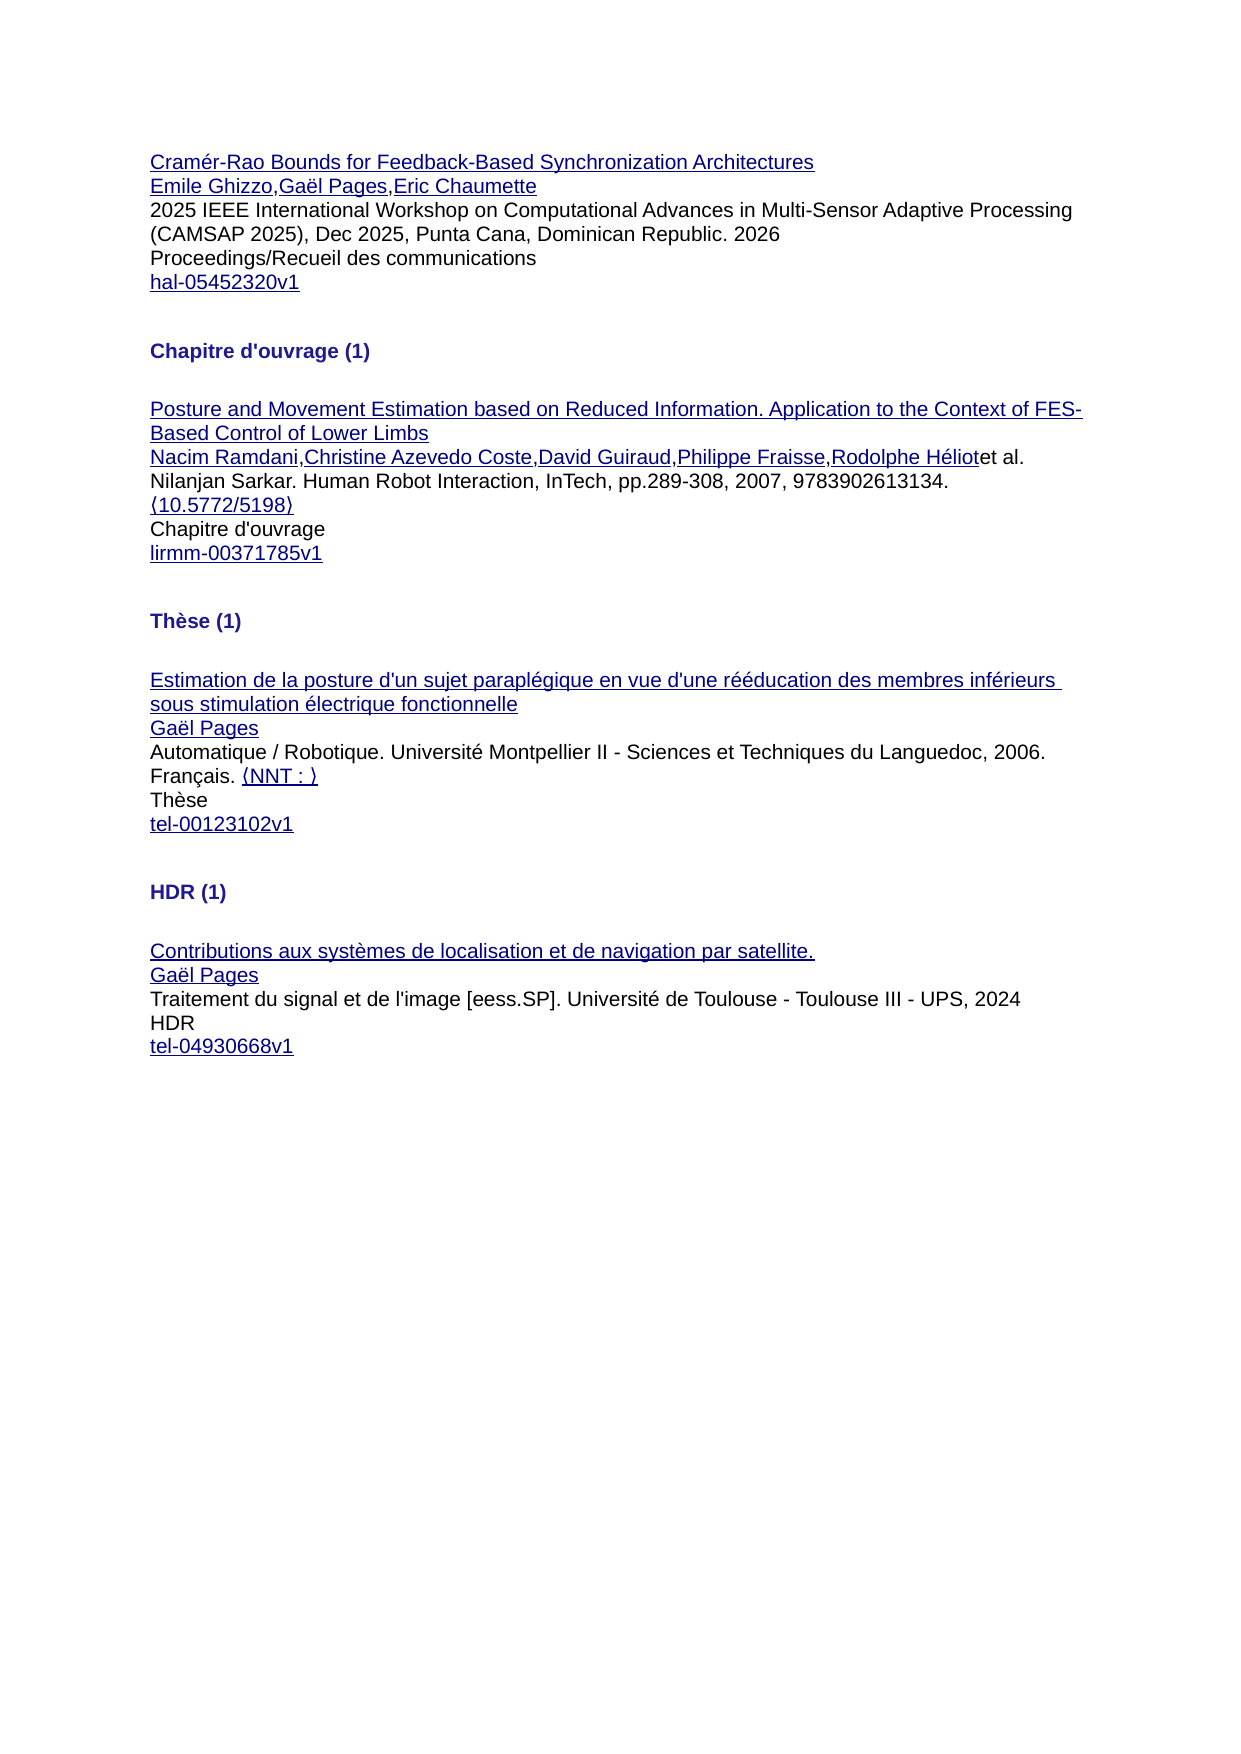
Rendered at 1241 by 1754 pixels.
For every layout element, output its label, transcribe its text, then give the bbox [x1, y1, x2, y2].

table_header Posture and Movement Estimation based on Reduced Information. Application to the Context of FES-Based Control of Lower Limbs Nacim Ramdani,Christine Azevedo Coste,David Guiraud,Philippe Fraisse,Rodolphe Héliotet al. Nilanjan Sarkar. Human Robot Interaction, InTech, pp.289-308, 2007, 9783902613134. ⟨10.5772/5198⟩ Chapitre d'ouvrage lirmm-00371785v1 [150, 397, 1090, 564]
table_header Contributions aux systèmes de localisation et de navigation par satellite. Gaël Pages Traitement du signal et de l'image [eess.SP]. Université de Toulouse - Toulouse III - UPS, 2024 HDR tel-04930668v1 [150, 939, 1090, 1058]
table_header Cramér-Rao Bounds for Feedback-Based Synchronization Architectures Emile Ghizzo,Gaël Pages,Eric Chaumette 2025 IEEE International Workshop on Computational Advances in Multi-Sensor Adaptive Processing (CAMSAP 2025), Dec 2025, Punta Cana, Dominican Republic. 2026 Proceedings/Recueil des communications hal-05452320v1 [150, 150, 1090, 294]
subtitle Chapitre d'ouvrage (1) [150, 338, 1090, 362]
table_header Estimation de la posture d'un sujet paraplégique en vue d'une rééducation des membres inférieurs sous stimulation électrique fonctionnelle Gaël Pages Automatique / Robotique. Université Montpellier II - Sciences et Techniques du Languedoc, 2006. Français. ⟨NNT : ⟩ Thèse tel-00123102v1 [150, 668, 1090, 835]
subtitle Thèse (1) [150, 609, 1090, 633]
subtitle HDR (1) [150, 880, 1090, 904]
